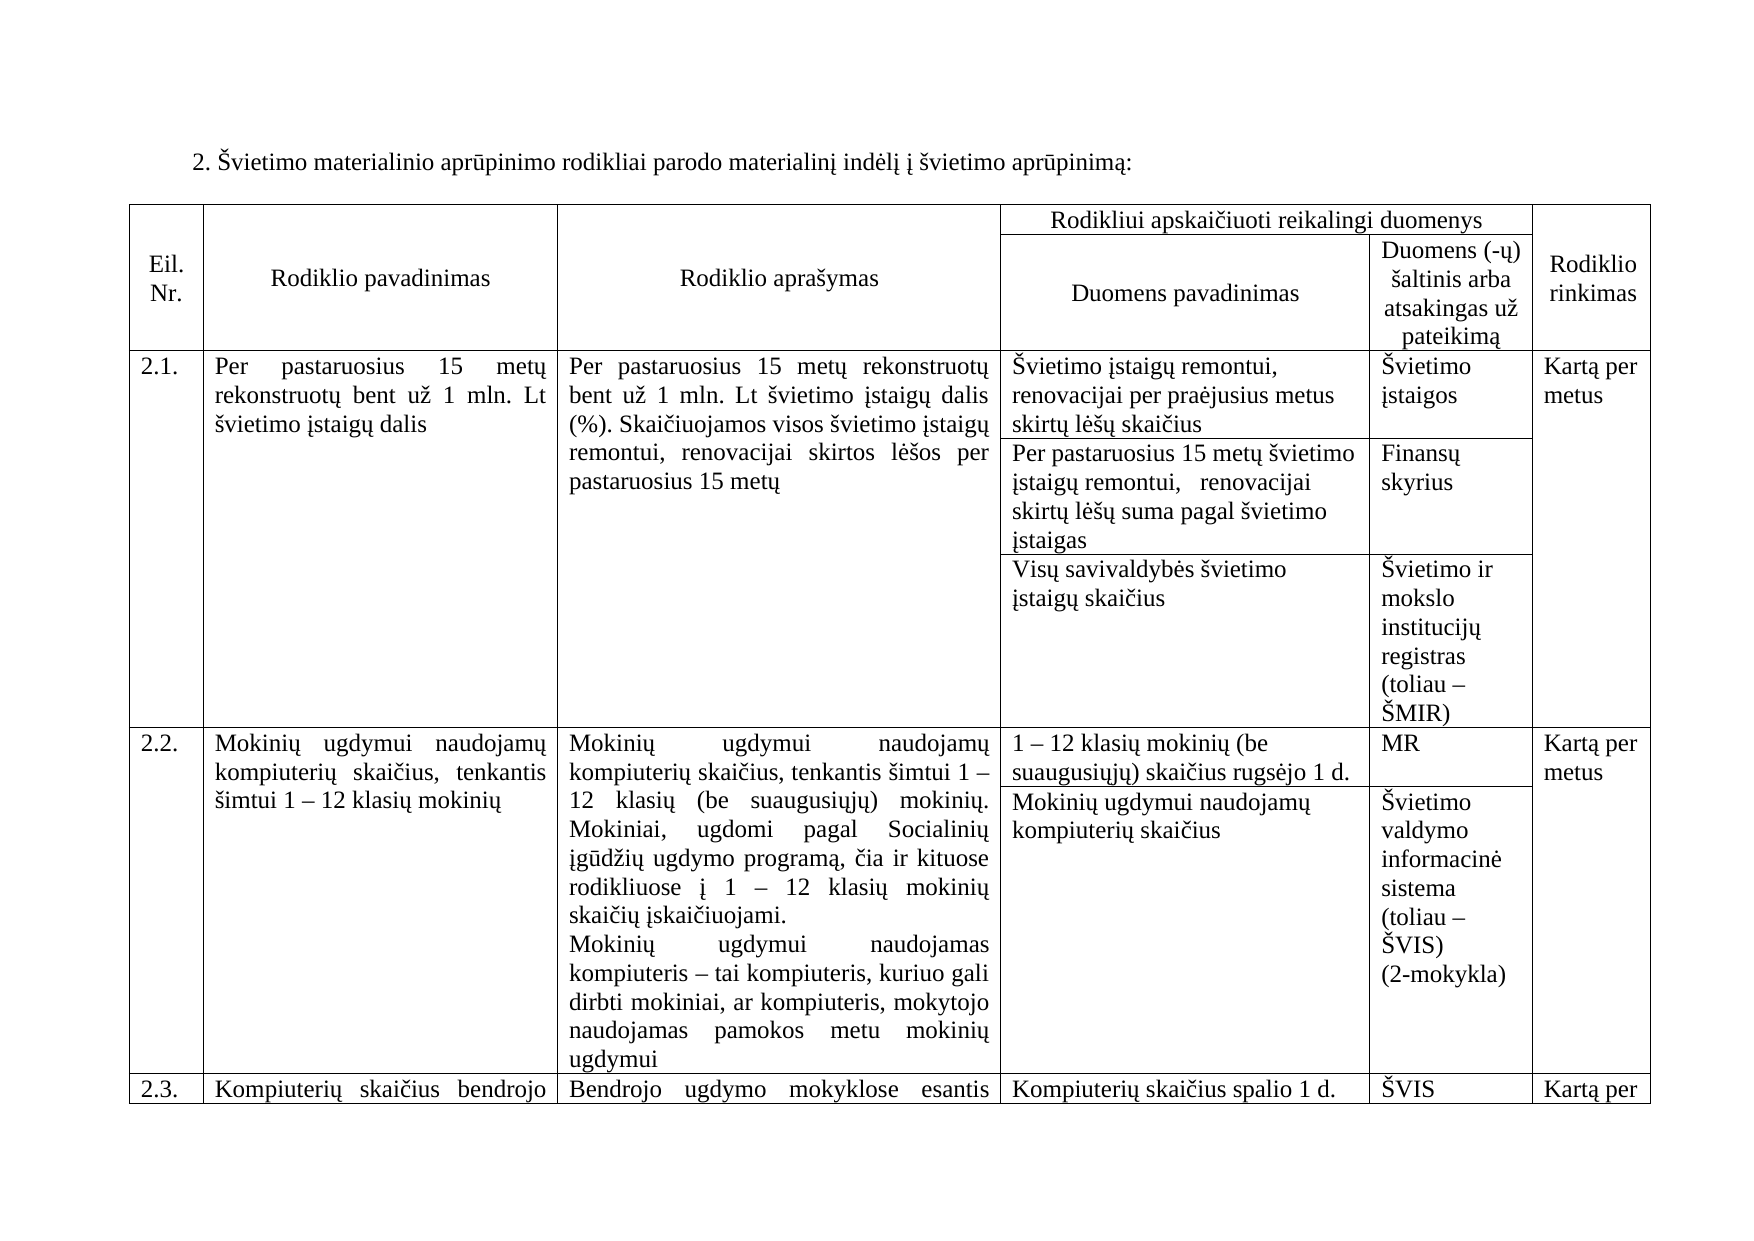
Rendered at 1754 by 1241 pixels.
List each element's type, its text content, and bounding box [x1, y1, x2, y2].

table_header Rodiklio rinkimas [1533, 205, 1650, 350]
table_cell Bendrojo ugdymo mokyklose esantis [558, 1074, 1000, 1103]
table_cell ŠVIS [1370, 1074, 1532, 1103]
table_header Eil. Nr. [130, 205, 203, 350]
table_cell 2.2. [130, 728, 203, 1073]
table_cell Kompiuterių skaičius spalio 1 d. [1001, 1074, 1369, 1103]
table_cell Mokinių ugdymui naudojamų kompiuterių skaičius, tenkantis šimtui 1 – 12 klasių (be suaugusiųjų) mokinių. Mokiniai, ugdomi pagal Socialinių įgūdžių ugdymo programą, čia ir kituose rodikliuose į 1 – 12 klasių mokinių skaičių įskaičiuojami. Mokinių ugdymui naudojamas kompiuteris – tai kompiuteris, kuriuo gali dirbti mokiniai, ar kompiuteris, mokytojo naudojamas pamokos metu mokinių ugdymui [558, 728, 1000, 1073]
table_cell Visų savivaldybės švietimo įstaigų skaičius [1001, 555, 1369, 727]
table_cell Kartą per [1533, 1074, 1650, 1103]
table_cell 1 – 12 klasių mokinių (be suaugusiųjų) skaičius rugsėjo 1 d. [1001, 728, 1369, 786]
table_header Rodiklio pavadinimas [204, 205, 557, 350]
table_cell Kartą per metus [1533, 351, 1650, 727]
table_header Rodikliui apskaičiuoti reikalingi duomenys [1001, 205, 1532, 234]
table_cell Švietimo valdymo informacinė sistema (toliau – ŠVIS) (2-mokykla) [1370, 787, 1532, 1073]
table_cell Kartą per metus [1533, 728, 1650, 1073]
table_cell Mokinių ugdymui naudojamų kompiuterių skaičius, tenkantis šimtui 1 – 12 klasių mokinių [204, 728, 557, 1073]
table_cell 2.3. [130, 1074, 203, 1103]
table_cell Švietimo įstaigos [1370, 351, 1532, 437]
table_cell Duomens (-ų) šaltinis arba atsakingas už pateikimą [1370, 235, 1532, 350]
table_header Rodiklio aprašymas [558, 205, 1000, 350]
table_cell 2.1. [130, 351, 203, 727]
text 2. Švietimo materialinio aprūpinimo rodikliai parodo materialinį indėlį į švietimo aprūpinimą: [118, 147, 1665, 176]
table_cell Per pastaruosius 15 metų rekonstruotų bent už 1 mln. Lt švietimo įstaigų dalis [204, 351, 557, 727]
table_cell MR [1370, 728, 1532, 786]
table_cell Per pastaruosius 15 metų švietimo įstaigų remontui, renovacijai skirtų lėšų suma pagal švietimo įstaigas [1001, 439, 1369, 553]
table_cell Švietimo įstaigų remontui, renovacijai per praėjusius metus skirtų lėšų skaičius [1001, 351, 1369, 437]
table_cell Finansų skyrius [1370, 439, 1532, 553]
table_cell Per pastaruosius 15 metų rekonstruotų bent už 1 mln. Lt švietimo įstaigų dalis (%). Skaičiuojamos visos švietimo įstaigų remontui, renovacijai skirtos lėšos per pastaruosius 15 metų [558, 351, 1000, 727]
table_cell Mokinių ugdymui naudojamų kompiuterių skaičius [1001, 787, 1369, 1073]
table_cell Duomens pavadinimas [1001, 235, 1369, 350]
table_cell Švietimo ir mokslo institucijų registras (toliau – ŠMIR) [1370, 555, 1532, 727]
table_cell Kompiuterių skaičius bendrojo [204, 1074, 557, 1103]
